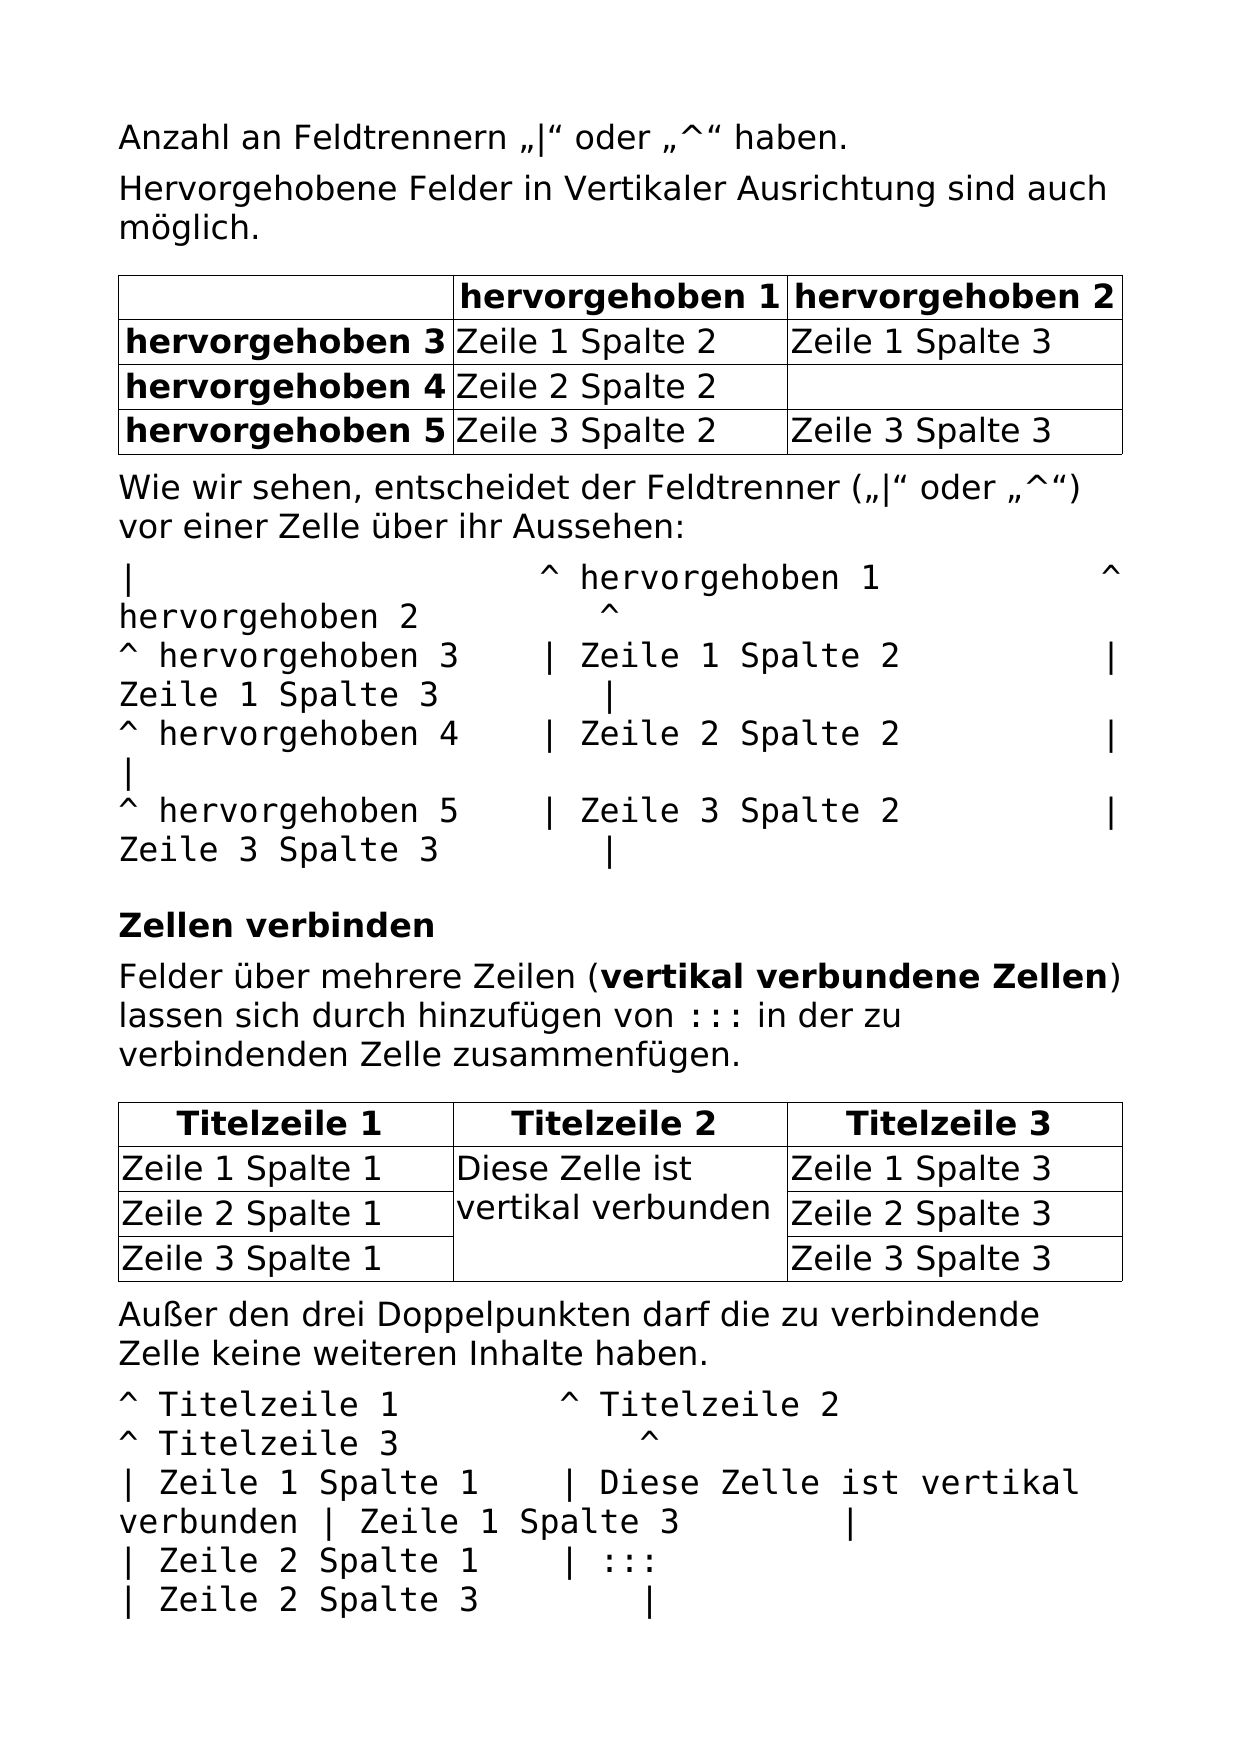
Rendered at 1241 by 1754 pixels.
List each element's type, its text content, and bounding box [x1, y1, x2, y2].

subtitle Zellen verbinden [118, 906, 1122, 945]
table_cell hervorgehoben 3 [119, 320, 453, 364]
text ^ Titelzeile 1 ^ Titelzeile 2 ^ Titelzeile 3 ^ | Zeile 1 Spalte 1 | Diese Zelle ist vertikal verbunden | Zeile 1 Spalte 3 | | Zeile 2 Spalte 1 | ::: | Zeile 2 Spalte 3 | [118, 1386, 1122, 1619]
table_cell Zeile 1 Spalte 3 [788, 1147, 1122, 1191]
table_header Titelzeile 2 [454, 1103, 787, 1146]
text Felder über mehrere Zeilen (vertikal verbundene Zellen) lassen sich durch hinzufügen von ::: in der zu verbindenden Zelle zusammenfügen. [118, 958, 1122, 1074]
text Anzahl an Feldtrennern „|“ oder „^“ haben. [118, 118, 1122, 157]
table_cell [788, 365, 1122, 409]
table_cell Zeile 1 Spalte 1 [119, 1147, 453, 1191]
text | ^ hervorgehoben 1 ^ hervorgehoben 2 ^ ^ hervorgehoben 3 | Zeile 1 Spalte 2 | Zeile 1 Spalte 3 | ^ hervorgehoben 4 | Zeile 2 Spalte 2 | | ^ hervorgehoben 5 | Zeile 3 Spalte 2 | Zeile 3 Spalte 3 | [118, 559, 1122, 869]
table_cell hervorgehoben 4 [119, 365, 453, 409]
table_cell Zeile 1 Spalte 2 [454, 320, 787, 364]
table_header hervorgehoben 1 [454, 276, 787, 319]
table_cell Zeile 2 Spalte 2 [454, 365, 787, 409]
text Hervorgehobene Felder in Vertikaler Ausrichtung sind auch möglich. [118, 169, 1122, 247]
table_cell Zeile 3 Spalte 3 [788, 410, 1122, 454]
table_header Titelzeile 1 [119, 1103, 453, 1146]
table_cell Diese Zelle ist vertikal verbunden [454, 1147, 787, 1281]
table_cell Zeile 3 Spalte 2 [454, 410, 787, 454]
table_cell Zeile 2 Spalte 1 [119, 1192, 453, 1236]
table_header Titelzeile 3 [788, 1103, 1122, 1146]
table_cell Zeile 3 Spalte 1 [119, 1237, 453, 1281]
table_header hervorgehoben 2 [788, 276, 1122, 319]
table_cell hervorgehoben 5 [119, 410, 453, 454]
table_cell Zeile 2 Spalte 3 [788, 1192, 1122, 1236]
table_cell Zeile 1 Spalte 3 [788, 320, 1122, 364]
table_header [119, 276, 453, 319]
table_cell Zeile 3 Spalte 3 [788, 1237, 1122, 1281]
text Außer den drei Doppelpunkten darf die zu verbindende Zelle keine weiteren Inhalte haben. [118, 1296, 1122, 1373]
text Wie wir sehen, entscheidet der Feldtrenner („|“ oder „^“) vor einer Zelle über ihr Aussehen: [118, 468, 1122, 546]
